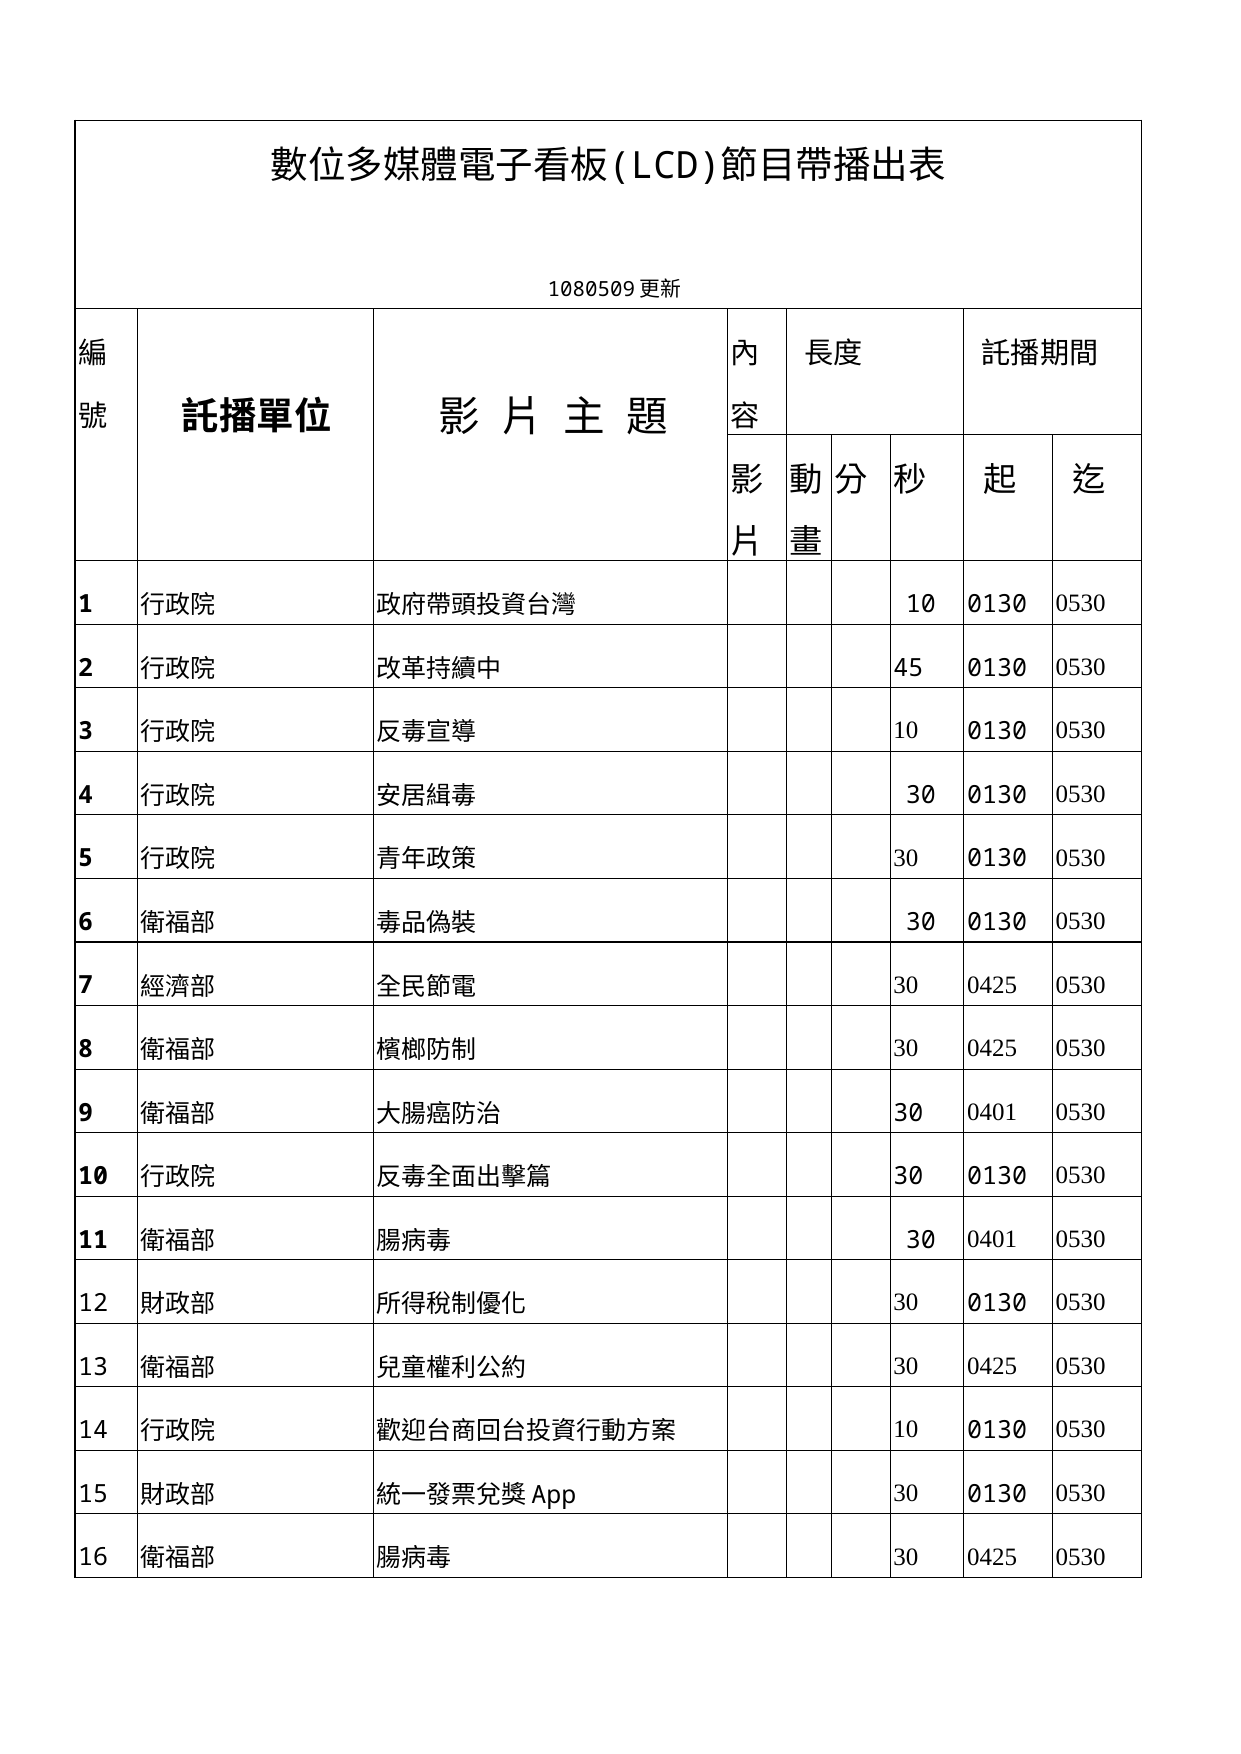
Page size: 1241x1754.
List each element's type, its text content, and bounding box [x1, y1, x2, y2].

table_cell 行政院 [138, 1133, 373, 1196]
table_cell [832, 1514, 890, 1577]
table_header 數位多媒體電子看板(LCD)節目帶播出表 1080509更新 [76, 121, 1141, 308]
table_cell 5 [76, 815, 137, 878]
table_cell [728, 815, 786, 878]
table_cell [832, 1260, 890, 1323]
table_cell 行政院 [138, 752, 373, 814]
table_cell [787, 1514, 831, 1577]
table_cell [787, 879, 831, 941]
table_cell 45 [891, 625, 963, 687]
table_cell 0530 [1053, 1387, 1141, 1450]
table_cell 經濟部 [138, 943, 373, 1005]
table_cell [728, 1070, 786, 1132]
table_cell 0530 [1053, 1006, 1141, 1068]
table_cell [728, 752, 786, 814]
table_cell 託播期間 [964, 309, 1141, 434]
table_cell [787, 1197, 831, 1259]
table_cell 10 [891, 561, 963, 624]
table_cell 腸病毒 [374, 1197, 727, 1259]
table_cell 3 [76, 688, 137, 751]
table_cell [787, 1133, 831, 1196]
table_cell [832, 625, 890, 687]
table_cell [728, 1451, 786, 1513]
table_cell 10 [891, 688, 963, 751]
table_cell 0530 [1053, 879, 1141, 941]
table_cell [787, 625, 831, 687]
table_cell 行政院 [138, 688, 373, 751]
table_cell 影 片 [728, 435, 786, 560]
table_cell 0130 [964, 815, 1052, 878]
table_cell 30 [891, 1451, 963, 1513]
table_cell 秒 [891, 435, 963, 560]
table_cell 兒童權利公約 [374, 1324, 727, 1386]
table_cell 30 [891, 879, 963, 941]
table_cell [832, 1006, 890, 1068]
table_cell 安居緝毒 [374, 752, 727, 814]
table_cell [832, 1070, 890, 1132]
table_cell 衛福部 [138, 1070, 373, 1132]
table_cell 2 [76, 625, 137, 687]
table_cell 迄 [1053, 435, 1141, 560]
table_cell [832, 879, 890, 941]
table_cell 反毒全面出擊篇 [374, 1133, 727, 1196]
table_cell 0530 [1053, 1514, 1141, 1577]
table_cell 0130 [964, 688, 1052, 751]
table_cell 1 [76, 561, 137, 624]
table_cell 14 [76, 1387, 137, 1450]
table_cell 政府帶頭投資台灣 [374, 561, 727, 624]
table_cell 編號 [76, 309, 137, 560]
table_cell 歡迎台商回台投資行動方案 [374, 1387, 727, 1450]
table_cell [832, 815, 890, 878]
table_cell [787, 1070, 831, 1132]
table_cell 影 片 主 題 [374, 309, 727, 560]
table_cell 30 [891, 1324, 963, 1386]
table_cell 0530 [1053, 1070, 1141, 1132]
table_cell [832, 1324, 890, 1386]
table_cell 0130 [964, 1451, 1052, 1513]
table_cell 30 [891, 1260, 963, 1323]
table_cell 0130 [964, 879, 1052, 941]
table_cell 所得稅制優化 [374, 1260, 727, 1323]
table_cell 財政部 [138, 1260, 373, 1323]
table_cell 衛福部 [138, 1006, 373, 1068]
table_cell 0530 [1053, 943, 1141, 1005]
table_cell 0530 [1053, 1197, 1141, 1259]
table_cell [787, 688, 831, 751]
table_cell 0425 [964, 943, 1052, 1005]
table_cell [832, 1133, 890, 1196]
table_cell [728, 1197, 786, 1259]
table_cell 7 [76, 943, 137, 1005]
table_cell [787, 1324, 831, 1386]
table_cell 30 [891, 752, 963, 814]
table_cell 30 [891, 1006, 963, 1068]
table_cell 30 [891, 815, 963, 878]
table_cell 分 [832, 435, 890, 560]
table_cell 財政部 [138, 1451, 373, 1513]
table_cell 30 [891, 1070, 963, 1132]
table_cell [728, 1324, 786, 1386]
table_cell 0530 [1053, 1324, 1141, 1386]
table_cell 30 [891, 1133, 963, 1196]
table_cell [728, 561, 786, 624]
table_cell 12 [76, 1260, 137, 1323]
table_cell 0425 [964, 1324, 1052, 1386]
table_cell 0425 [964, 1514, 1052, 1577]
table_cell [787, 1451, 831, 1513]
table_cell 11 [76, 1197, 137, 1259]
table_cell [728, 1133, 786, 1196]
table_cell 30 [891, 1197, 963, 1259]
table_cell 毒品偽裝 [374, 879, 727, 941]
table_cell 衛福部 [138, 1324, 373, 1386]
table_cell 全民節電 [374, 943, 727, 1005]
table_cell [832, 688, 890, 751]
table_cell [787, 561, 831, 624]
table_cell 16 [76, 1514, 137, 1577]
table_cell [787, 1387, 831, 1450]
table_cell 統一發票兌獎App [374, 1451, 727, 1513]
table_cell 30 [891, 1514, 963, 1577]
table_cell 0130 [964, 1387, 1052, 1450]
table_cell 0130 [964, 561, 1052, 624]
table_cell 13 [76, 1324, 137, 1386]
table_cell 內容 [728, 309, 786, 434]
table_cell 託播單位 [138, 309, 373, 560]
table_cell [787, 1260, 831, 1323]
table_cell 4 [76, 752, 137, 814]
table_cell 長度 [787, 309, 963, 434]
table_cell 行政院 [138, 1387, 373, 1450]
table_cell 0425 [964, 1006, 1052, 1068]
table_cell 0530 [1053, 815, 1141, 878]
table_cell 10 [891, 1387, 963, 1450]
table_cell 行政院 [138, 815, 373, 878]
table_cell [832, 1197, 890, 1259]
table_cell [728, 879, 786, 941]
table_cell [832, 1387, 890, 1450]
table_cell 0530 [1053, 1133, 1141, 1196]
table_cell 0130 [964, 1260, 1052, 1323]
table_cell 30 [891, 943, 963, 1005]
table_cell 改革持續中 [374, 625, 727, 687]
table_cell [728, 688, 786, 751]
table_cell 行政院 [138, 561, 373, 624]
table_cell 反毒宣導 [374, 688, 727, 751]
table_cell 15 [76, 1451, 137, 1513]
table_cell 10 [76, 1133, 137, 1196]
table_cell 0530 [1053, 1260, 1141, 1323]
table_cell 衛福部 [138, 1514, 373, 1577]
table_cell 青年政策 [374, 815, 727, 878]
table_cell [728, 1387, 786, 1450]
table_cell 0130 [964, 752, 1052, 814]
table_cell [728, 1514, 786, 1577]
table_cell 動 畫 [787, 435, 831, 560]
table_cell [832, 752, 890, 814]
table_cell [728, 1260, 786, 1323]
table_cell [728, 625, 786, 687]
table_cell [728, 943, 786, 1005]
table_cell 9 [76, 1070, 137, 1132]
table_cell 8 [76, 1006, 137, 1068]
table_cell 0530 [1053, 625, 1141, 687]
table_cell 0130 [964, 625, 1052, 687]
table_cell 衛福部 [138, 879, 373, 941]
table_cell 0530 [1053, 561, 1141, 624]
table_cell 6 [76, 879, 137, 941]
table_cell [787, 1006, 831, 1068]
table_cell [832, 943, 890, 1005]
table_cell [832, 1451, 890, 1513]
table_cell 大腸癌防治 [374, 1070, 727, 1132]
table_cell [728, 1006, 786, 1068]
table_cell [832, 561, 890, 624]
table_cell 起 [964, 435, 1052, 560]
table_cell 0530 [1053, 688, 1141, 751]
table_cell 0130 [964, 1133, 1052, 1196]
table_cell 0401 [964, 1197, 1052, 1259]
table_cell 檳榔防制 [374, 1006, 727, 1068]
table_cell 0530 [1053, 1451, 1141, 1513]
table_cell 腸病毒 [374, 1514, 727, 1577]
table_cell 衛福部 [138, 1197, 373, 1259]
table_cell [787, 815, 831, 878]
table_cell [787, 752, 831, 814]
table_cell 0530 [1053, 752, 1141, 814]
table_cell [787, 943, 831, 1005]
table_cell 0401 [964, 1070, 1052, 1132]
table_cell 行政院 [138, 625, 373, 687]
